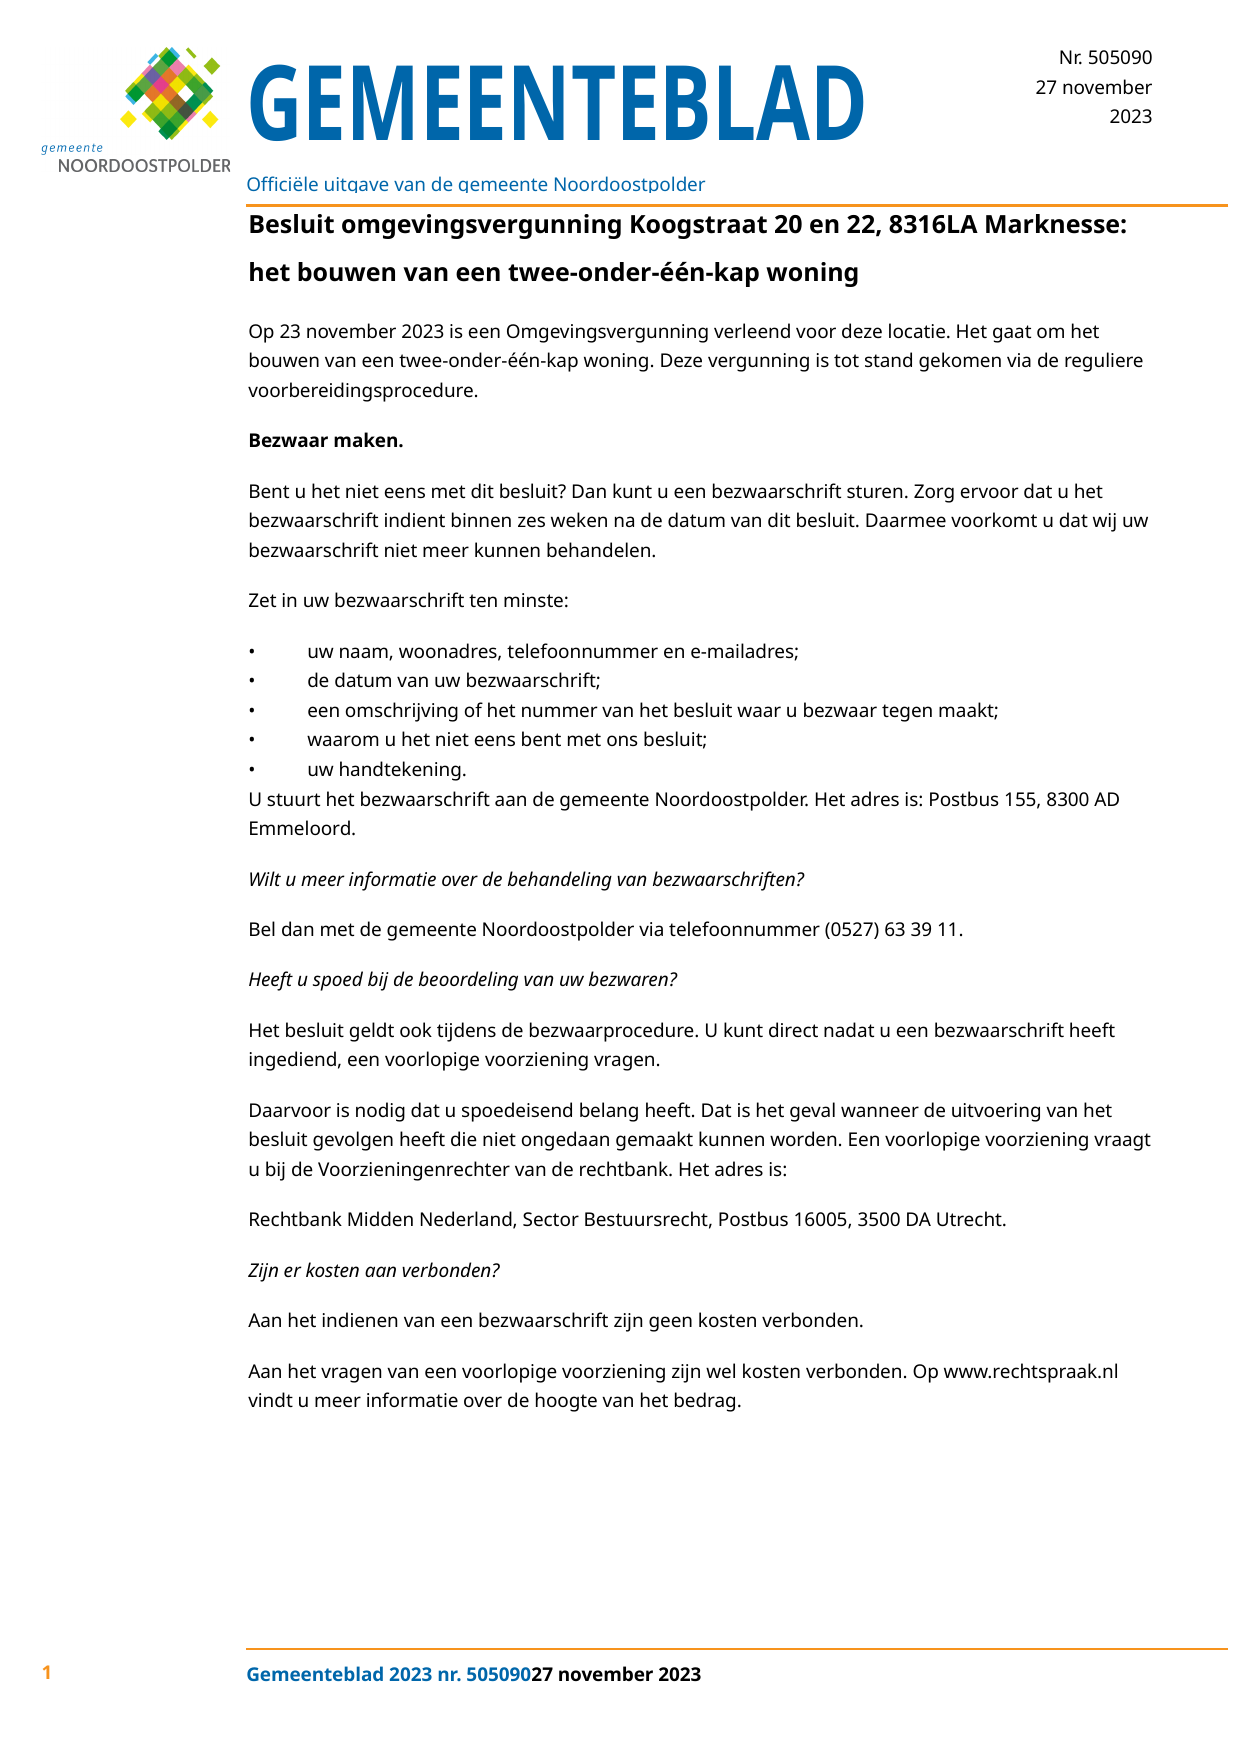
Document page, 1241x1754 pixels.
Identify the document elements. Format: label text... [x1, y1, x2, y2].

text Bent u het niet eens met dit besluit? Dan kunt u een bezwaarschrift sturen. Zorg ervoor dat u het bezwaarschrift indient binnen zes weken na de datum van dit besluit. Daarmee voorkomt u dat wij uw bezwaarschrift niet meer kunnen behandelen. [248, 478, 1152, 563]
text Bel dan met de gemeente Noordoostpolder via telefoonnummer (0527) 63 39 11. [248, 916, 1152, 942]
text Bezwaar maken. [248, 427, 1152, 453]
picture [41, 47, 231, 172]
text Zijn er kosten aan verbonden? [248, 1257, 1152, 1283]
text Wilt u meer informatie over de behandeling van bezwaarschriften? [248, 866, 1152, 892]
text Rechtbank Midden Nederland, Sector Bestuursrecht, Postbus 16005, 3500 DA Utrecht. [248, 1207, 1152, 1232]
list een omschrijving of het nummer van het besluit waar u bezwaar tegen maakt; [248, 697, 1152, 723]
list de datum van uw bezwaarschrift; [248, 667, 1152, 693]
list uw handtekening. [248, 756, 1152, 782]
text Op 23 november 2023 is een Omgevingsvergunning verleend voor deze locatie. Het gaat om het bouwen van een twee-onder-één-kap woning. Deze vergunning is tot stand gekomen via de reguliere voorbereidingsprocedure. [248, 318, 1152, 403]
text U stuurt het bezwaarschrift aan de gemeente Noordoostpolder. Het adres is: Postbus 155, 8300 AD Emmeloord. [248, 786, 1152, 841]
list uw naam, woonadres, telefoonnummer en e-mailadres; [248, 638, 1152, 664]
text Besluit omgevingsvergunning Koogstraat 20 en 22, 8316LA Marknesse: het bouwen van een twee-onder-één-kap woning [248, 207, 1152, 288]
text Aan het vragen van een voorlopige voorziening zijn wel kosten verbonden. Op www.rechtspraak.nl vindt u meer informatie over de hoogte van het bedrag. [248, 1358, 1152, 1413]
text Heeft u spoed bij de beoordeling van uw bezwaren? [248, 967, 1152, 992]
text Zet in uw bezwaarschrift ten minste: [248, 587, 1152, 613]
text Daarvoor is nodig dat u spoedeisend belang heeft. Dat is het geval wanneer de uitvoering van het besluit gevolgen heeft die niet ongedaan gemaakt kunnen worden. Een voorlopige voorziening vraagt u bij de Voorzieningenrechter van de rechtbank. Het adres is: [248, 1097, 1152, 1182]
text Aan het indienen van een bezwaarschrift zijn geen kosten verbonden. [248, 1307, 1152, 1333]
list waarom u het niet eens bent met ons besluit; [248, 727, 1152, 752]
text Het besluit geldt ook tijdens de bezwaarprocedure. U kunt direct nadat u een bezwaarschrift heeft ingediend, een voorlopige voorziening vragen. [248, 1017, 1152, 1072]
